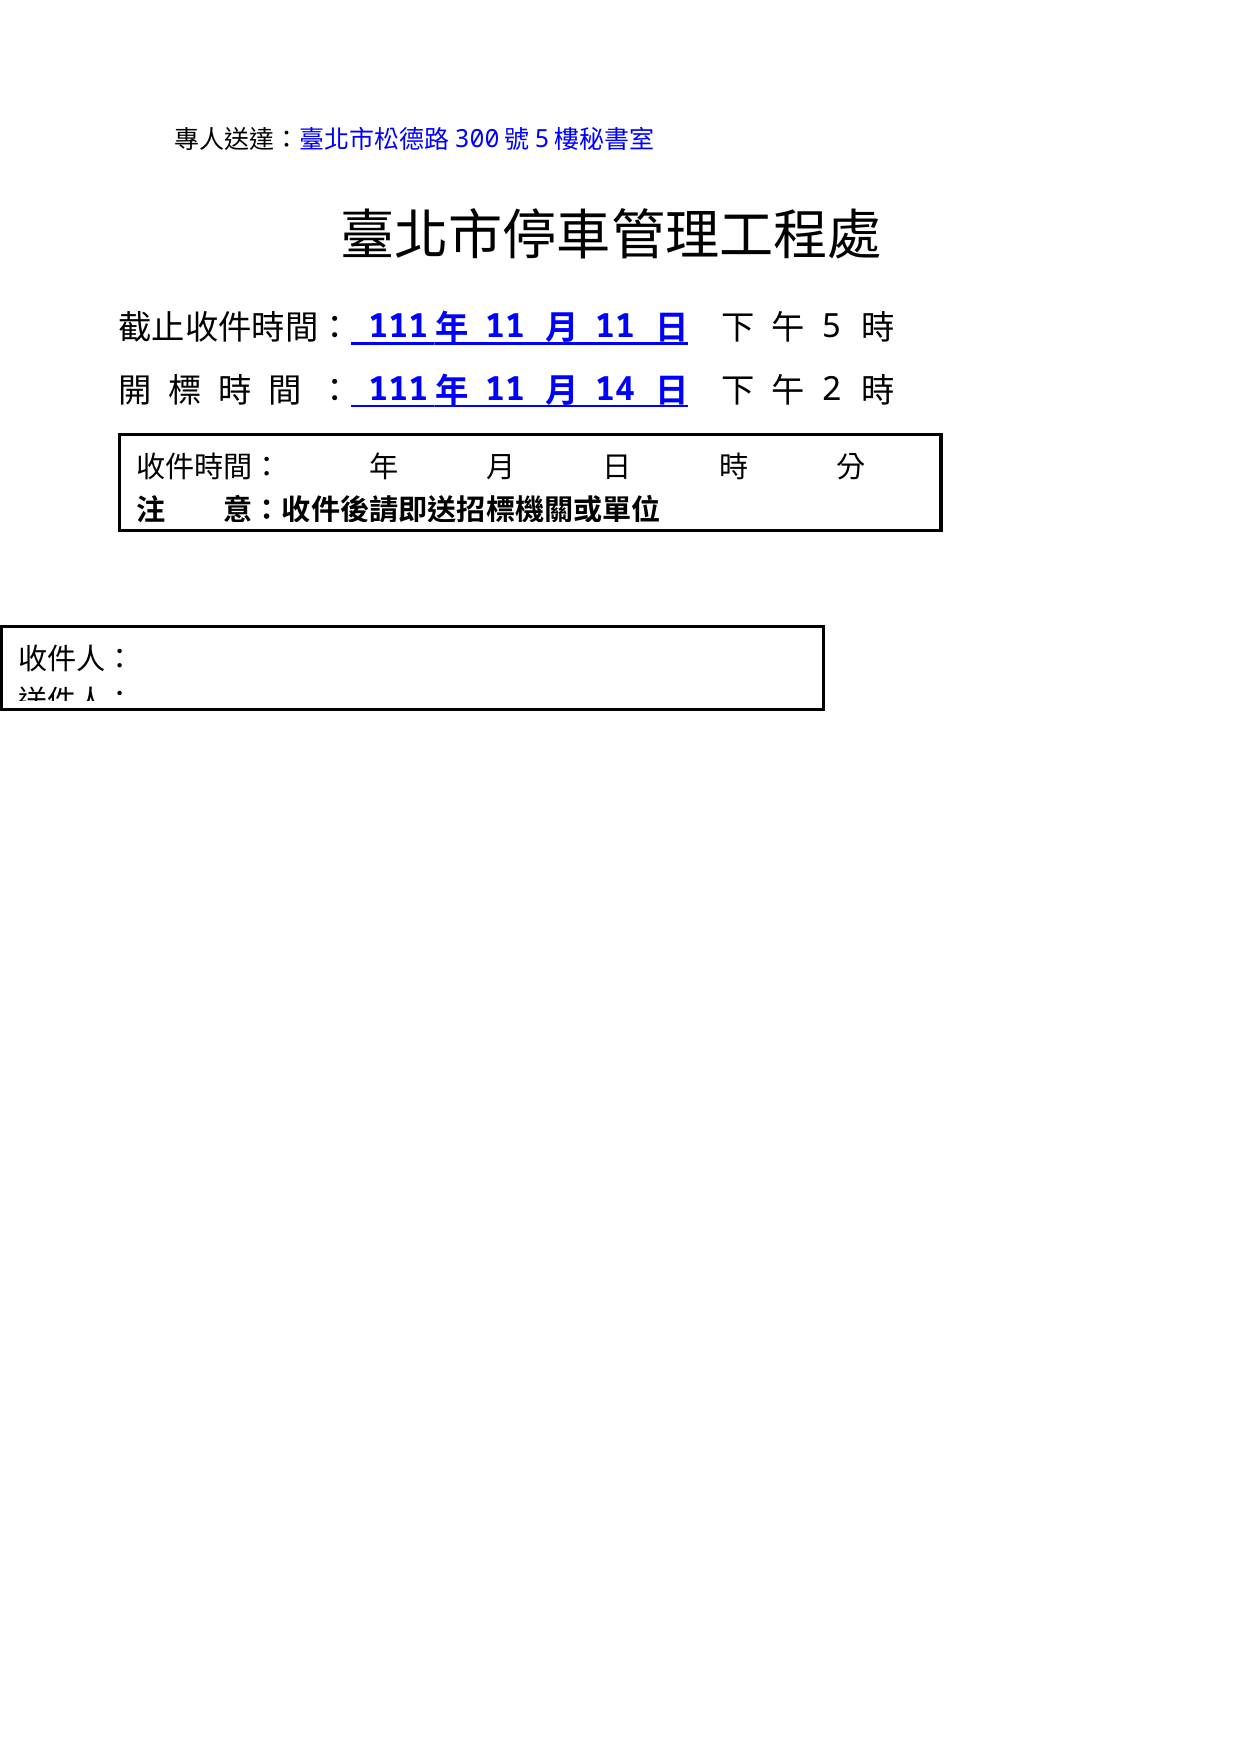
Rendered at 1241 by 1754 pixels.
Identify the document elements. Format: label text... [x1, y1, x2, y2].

text 送件人： [18, 677, 807, 700]
text 截止收件時間： 111年 11 月 11 日 下 午 5 時 [118, 283, 1122, 346]
text 專人送達：臺北市松德路300號5樓秘書室 [174, 96, 1122, 158]
text 收件時間： 年 月 日 時 分 [136, 444, 924, 486]
text 收件人： [18, 635, 807, 677]
text 注 意：收件後請即送招標機關或單位 [136, 486, 924, 521]
text 開 標 時 間 ： 111年 11 月 14 日 下 午 2 時 [118, 346, 1122, 408]
text 臺北市停車管理工程處 [99, 158, 1122, 283]
